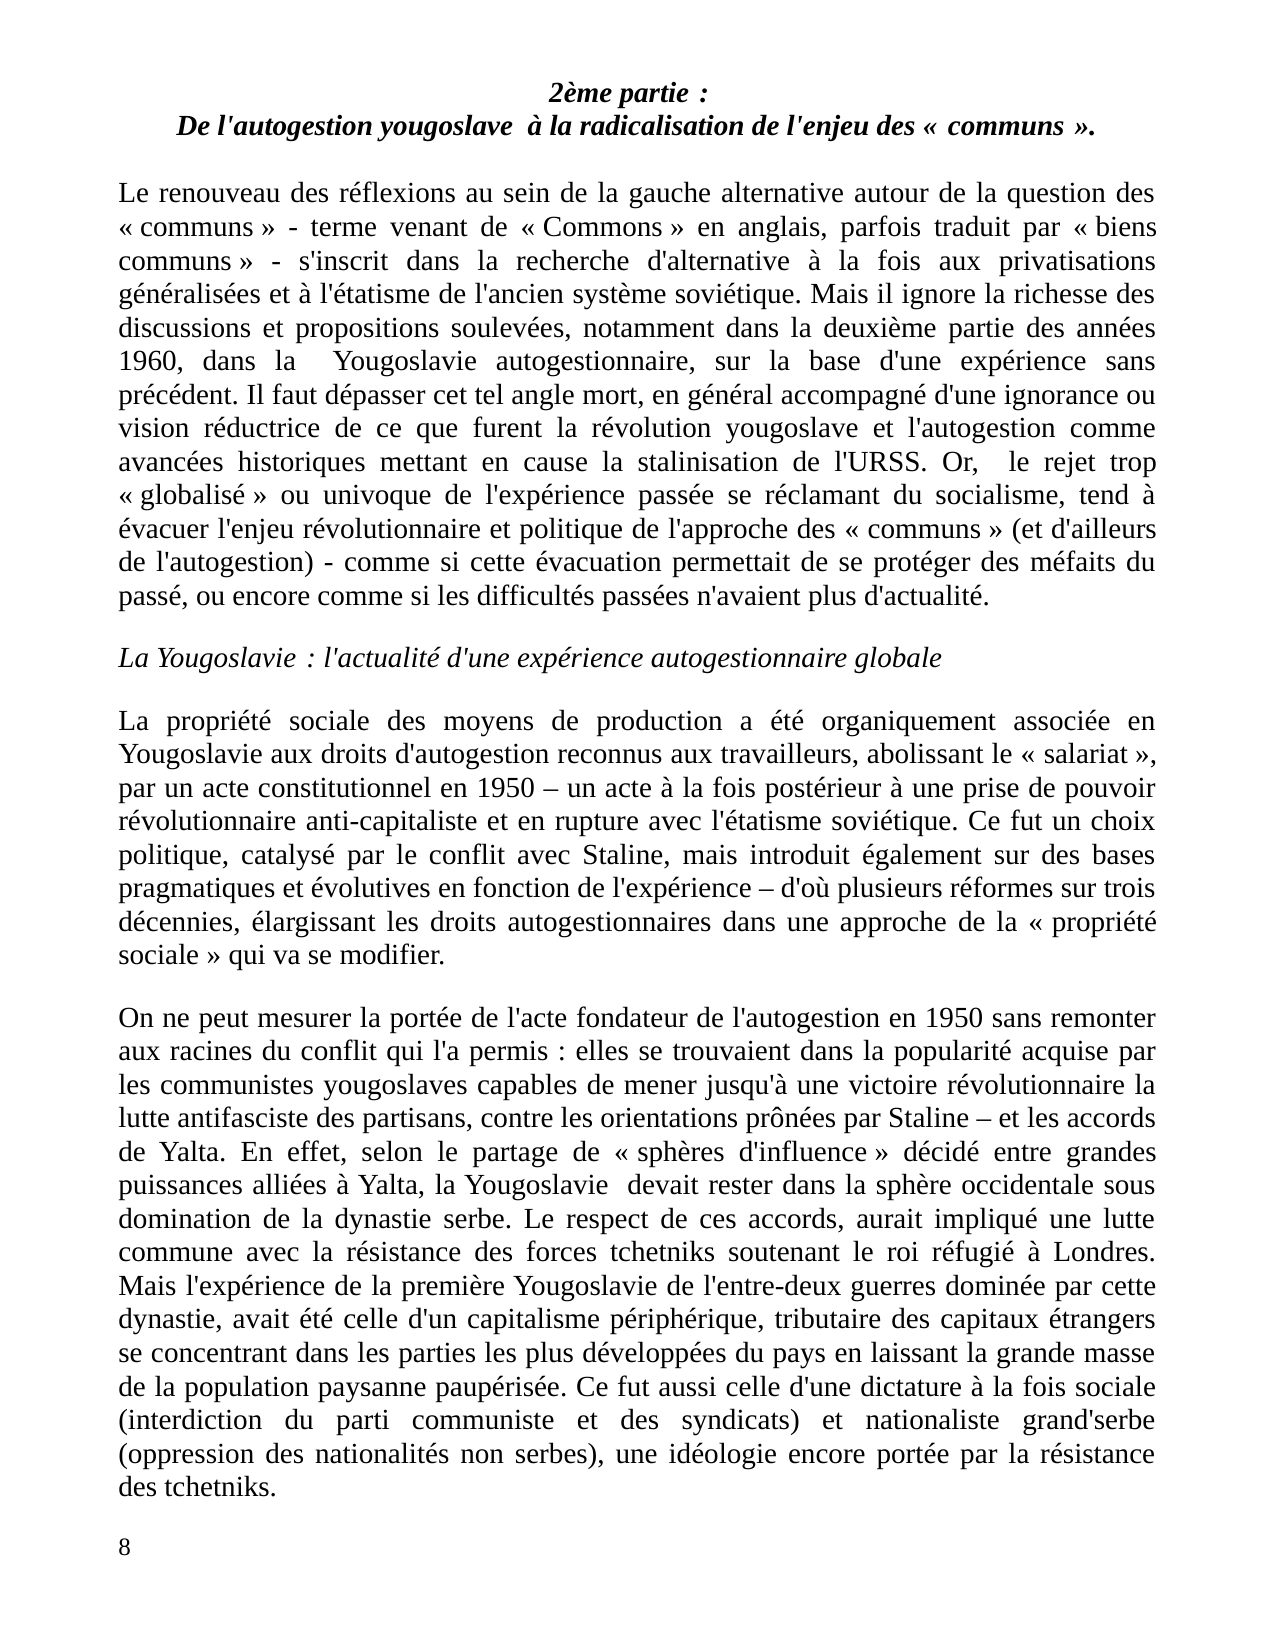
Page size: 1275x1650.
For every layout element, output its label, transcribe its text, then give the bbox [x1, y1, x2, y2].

text La propriété sociale des moyens de production a été organiquement associée en Yougoslavie aux droits d'autogestion reconnus aux travailleurs, abolissant le « salariat », par un acte constitutionnel en 1950 – un acte à la fois postérieur à une prise de pouvoir révolutionnaire anti-capitaliste et en rupture avec l'étatisme soviétique. Ce fut un choix politique, catalysé par le conflit avec Staline, mais introduit également sur des bases pragmatiques et évolutives en fonction de l'expérience – d'où plusieurs réformes sur trois décennies, élargissant les droits autogestionnaires dans une approche de la « propriété sociale » qui va se modifier. [118, 703, 1157, 971]
text De l'autogestion yougoslave à la radicalisation de l'enjeu des « communs ». [118, 108, 1157, 142]
text La Yougoslavie : l'actualité d'une expérience autogestionnaire globale [118, 640, 1157, 674]
text On ne peut mesurer la portée de l'acte fondateur de l'autogestion en 1950 sans remonter aux racines du conflit qui l'a permis : elles se trouvaient dans la popularité acquise par les communistes yougoslaves capables de mener jusqu'à une victoire révolutionnaire la lutte antifasciste des partisans, contre les orientations prônées par Staline – et les accords de Yalta. En effet, selon le partage de « sphères d'influence » décidé entre grandes puissances alliées à Yalta, la Yougoslavie devait rester dans la sphère occidentale sous domination de la dynastie serbe. Le respect de ces accords, aurait impliqué une lutte commune avec la résistance des forces tchetniks soutenant le roi réfugié à Londres. Mais l'expérience de la première Yougoslavie de l'entre-deux guerres dominée par cette dynastie, avait été celle d'un capitalisme périphérique, tributaire des capitaux étrangers se concentrant dans les parties les plus développées du pays en laissant la grande masse de la population paysanne paupérisée. Ce fut aussi celle d'une dictature à la fois sociale (interdiction du parti communiste et des syndicats) et nationaliste grand'serbe (oppression des nationalités non serbes), une idéologie encore portée par la résistance des tchetniks. [118, 1000, 1157, 1503]
text Le renouveau des réflexions au sein de la gauche alternative autour de la question des « communs » - terme venant de « Commons » en anglais, parfois traduit par « biens communs » - s'inscrit dans la recherche d'alternative à la fois aux privatisations généralisées et à l'étatisme de l'ancien système soviétique. Mais il ignore la richesse des discussions et propositions soulevées, notamment dans la deuxième partie des années 1960, dans la Yougoslavie autogestionnaire, sur la base d'une expérience sans précédent. Il faut dépasser cet tel angle mort, en général accompagné d'une ignorance ou vision réductrice de ce que furent la révolution yougoslave et l'autogestion comme avancées historiques mettant en cause la stalinisation de l'URSS. Or, le rejet trop « globalisé » ou univoque de l'expérience passée se réclamant du socialisme, tend à évacuer l'enjeu révolutionnaire et politique de l'approche des « communs » (et d'ailleurs de l'autogestion) - comme si cette évacuation permettait de se protéger des méfaits du passé, ou encore comme si les difficultés passées n'avaient plus d'actualité. [118, 176, 1157, 612]
text 2ème partie : [118, 75, 1157, 108]
